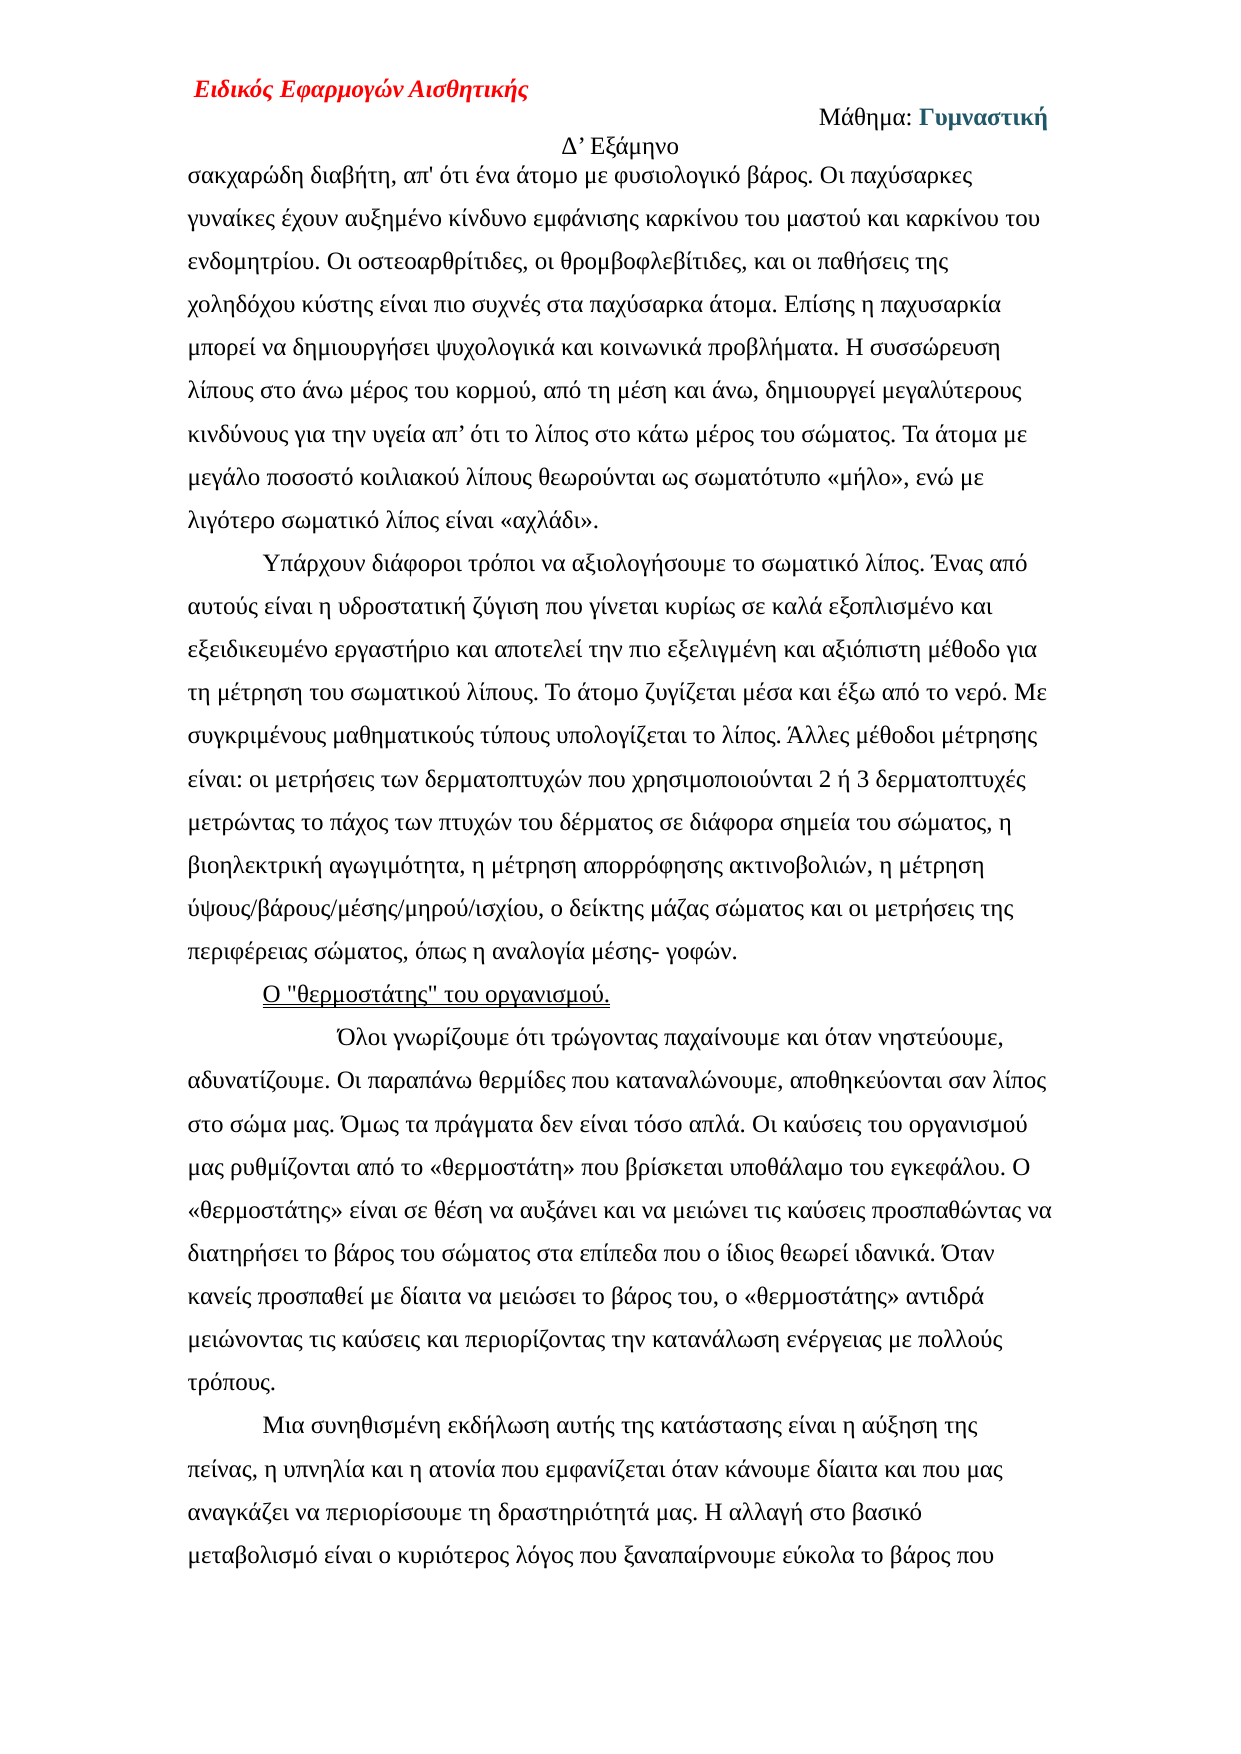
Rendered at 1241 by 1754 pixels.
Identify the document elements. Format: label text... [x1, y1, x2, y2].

text σακχαρώδη διαβήτη, απ' ότι ένα άτομο με φυσιολογικό βάρος. Οι παχύσαρκες γυναίκες έχουν αυξημένο κίνδυνο εμφάνισης καρκίνου του μαστού και καρκίνου του ενδομητρίου. Οι οστεοαρθρίτιδες, οι θρομβοφλεβίτιδες, και οι παθήσεις της χοληδόχου κύστης είναι πιο συχνές στα παχύσαρκα άτομα. Επίσης η παχυσαρκία μπορεί να δημιουργήσει ψυχολογικά και κοινωνικά προβλήματα. Η συσσώρευση λίπους στο άνω μέρος του κορμού, από τη μέση και άνω, δημιουργεί μεγαλύτερους κινδύνους για την υγεία απ’ ότι το λίπος στο κάτω μέρος του σώματος. Τα άτομα με μεγάλο ποσοστό κοιλιακού λίπους θεωρούνται ως σωματότυπο «μήλο», ενώ με λιγότερο σωματικό λίπος είναι «αχλάδι». [187, 160, 1053, 534]
text Υπάρχουν διάφοροι τρόποι να αξιολογήσουμε το σωματικό λίπος. Ένας από αυτούς είναι η υδροστατική ζύγιση που γίνεται κυρίως σε καλά εξοπλισμένο και εξειδικευμένο εργαστήριο και αποτελεί την πιο εξελιγμένη και αξιόπιστη μέθοδο για τη μέτρηση του σωματικού λίπους. Το άτομο ζυγίζεται μέσα και έξω από το νερό. Με συγκριμένους μαθηματικούς τύπους υπολογίζεται το λίπος. Άλλες μέθοδοι μέτρησης είναι: οι μετρήσεις των δερματοπτυχών που χρησιμοποιούνται 2 ή 3 δερματοπτυχές μετρώντας το πάχος των πτυχών του δέρματος σε διάφορα σημεία του σώματος, η βιοηλεκτρική αγωγιμότητα, η μέτρηση απορρόφησης ακτινοβολιών, η μέτρηση ύψους/βάρους/μέσης/μηρού/ισχίου, ο δείκτης μάζας σώματος και οι μετρήσεις της περιφέρειας σώματος, όπως η αναλογία μέσης- γοφών. [187, 548, 1053, 965]
text Μια συνηθισμένη εκδήλωση αυτής της κατάστασης είναι η αύξηση της πείνας, η υπνηλία και η ατονία που εμφανίζεται όταν κάνουμε δίαιτα και που μας αναγκάζει να περιορίσουμε τη δραστηριότητά μας. Η αλλαγή στο βασικό μεταβολισμό είναι ο κυριότερος λόγος που ξαναπαίρνουμε εύκολα το βάρος που [187, 1411, 1053, 1569]
text Όλοι γνωρίζουμε ότι τρώγοντας παχαίνουμε και όταν νηστεύουμε, αδυνατίζουμε. Οι παραπάνω θερμίδες που καταναλώνουμε, αποθηκεύονται σαν λίπος στο σώμα μας. Όμως τα πράγματα δεν είναι τόσο απλά. Οι καύσεις του οργανισμού μας ρυθμίζονται από το «θερμοστάτη» που βρίσκεται υποθάλαμο του εγκεφάλου. Ο «θερμοστάτης» είναι σε θέση να αυξάνει και να μειώνει τις καύσεις προσπαθώντας να διατηρήσει το βάρος του σώματος στα επίπεδα που ο ίδιος θεωρεί ιδανικά. Όταν κανείς προσπαθεί με δίαιτα να μειώσει το βάρος του, ο «θερμοστάτης» αντιδρά μειώνοντας τις καύσεις και περιορίζοντας την κατανάλωση ενέργειας με πολλούς τρόπους. [187, 1022, 1053, 1396]
text Ο "θερμοστάτης" του οργανισμού. [187, 979, 1053, 1008]
